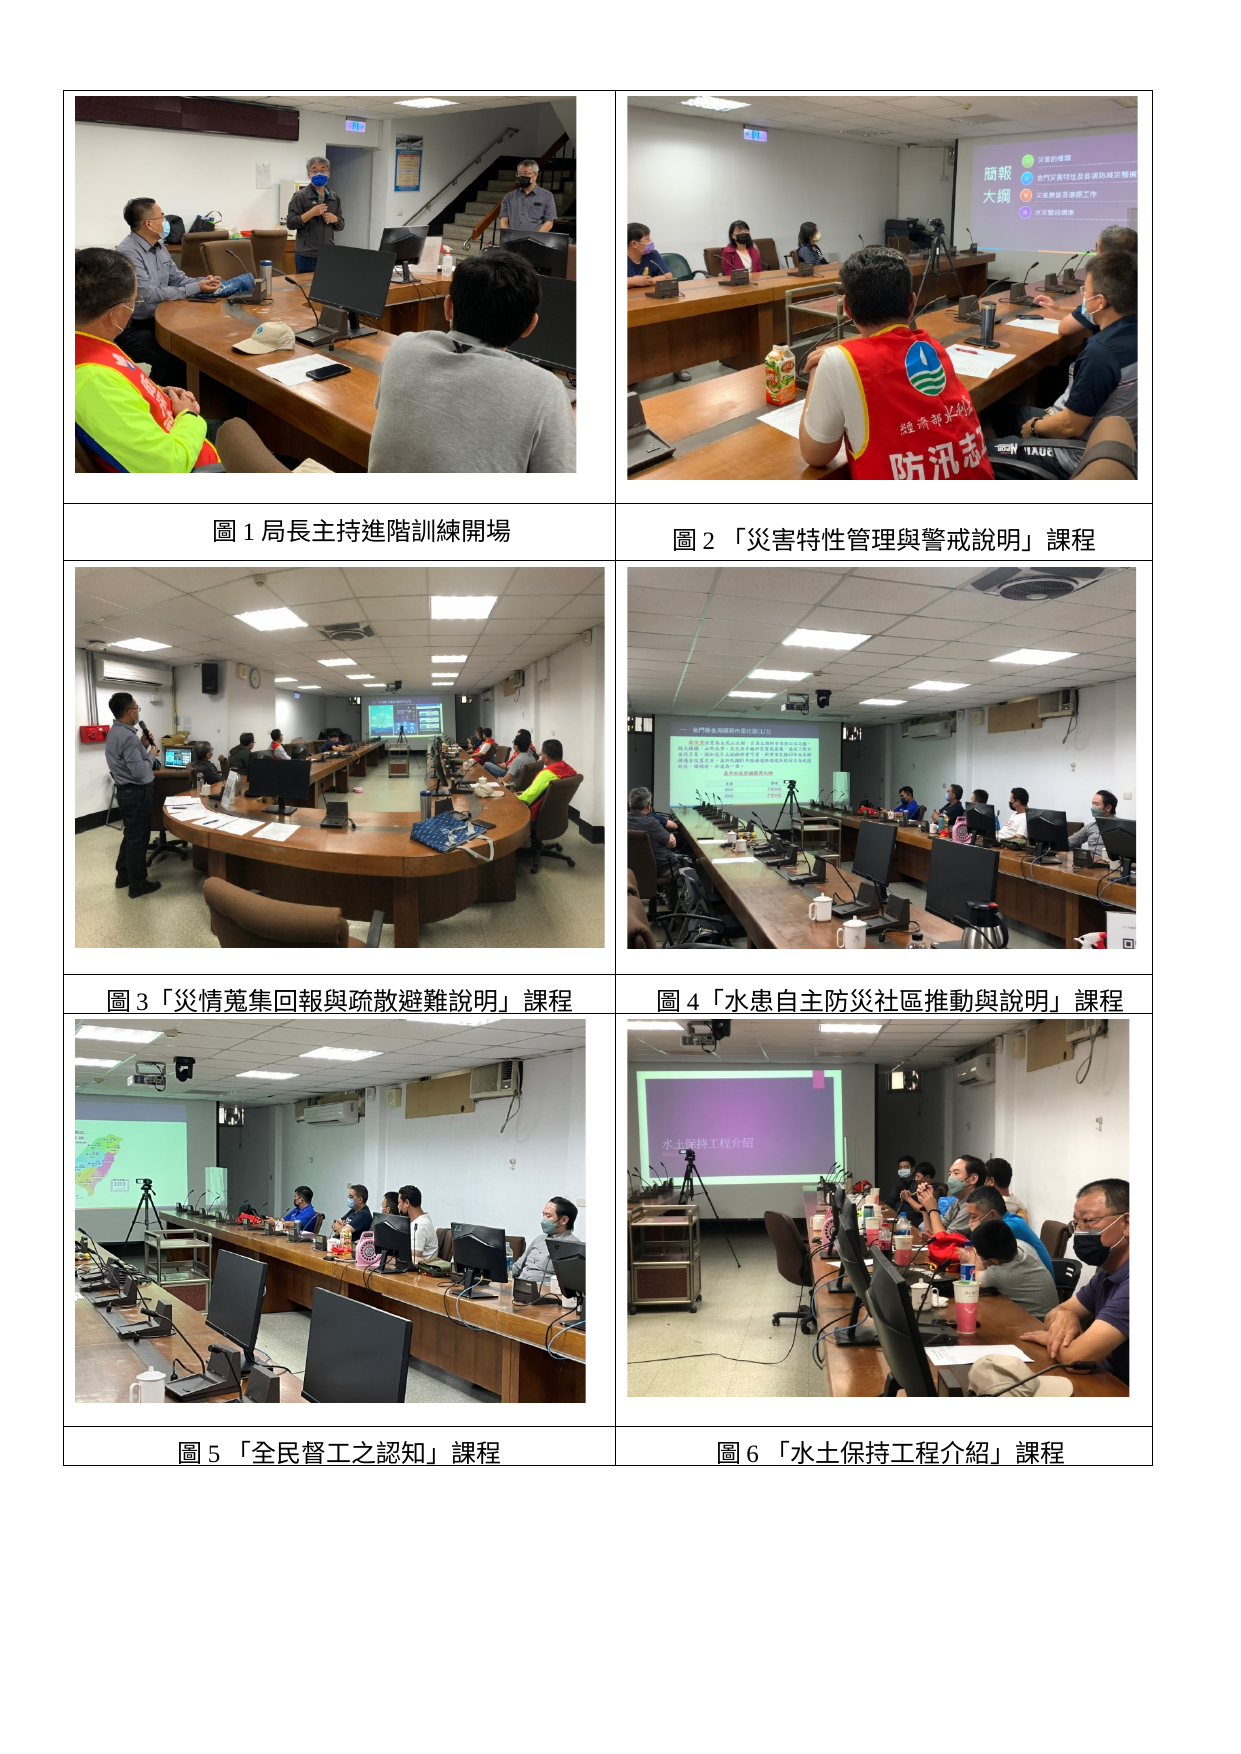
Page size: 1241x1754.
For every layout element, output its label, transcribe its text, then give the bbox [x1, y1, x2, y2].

table_cell 圖3「災情蒐集回報與疏散避難說明」課程 [64, 975, 615, 1012]
picture [627, 567, 1137, 949]
picture [627, 1019, 1130, 1397]
table_cell [616, 1014, 1152, 1426]
table_cell 圖2 「災害特性管理與警戒說明」課程 [616, 504, 1152, 560]
table_header [616, 91, 1152, 503]
picture [75, 96, 577, 473]
table_header [64, 91, 615, 503]
picture [627, 96, 1138, 480]
table_cell 圖1 局長主持進階訓練開場 [64, 504, 615, 560]
table_cell 圖4「水患自主防災社區推動與說明」課程 [616, 975, 1152, 1012]
table_cell 圖6 「水土保持工程介紹」課程 [616, 1427, 1152, 1464]
table_cell [616, 561, 1152, 974]
picture [75, 1019, 586, 1403]
table_cell [64, 561, 615, 974]
picture [75, 567, 605, 948]
table_cell [64, 1014, 615, 1426]
table_cell 圖5 「全民督工之認知」課程 [64, 1427, 615, 1464]
